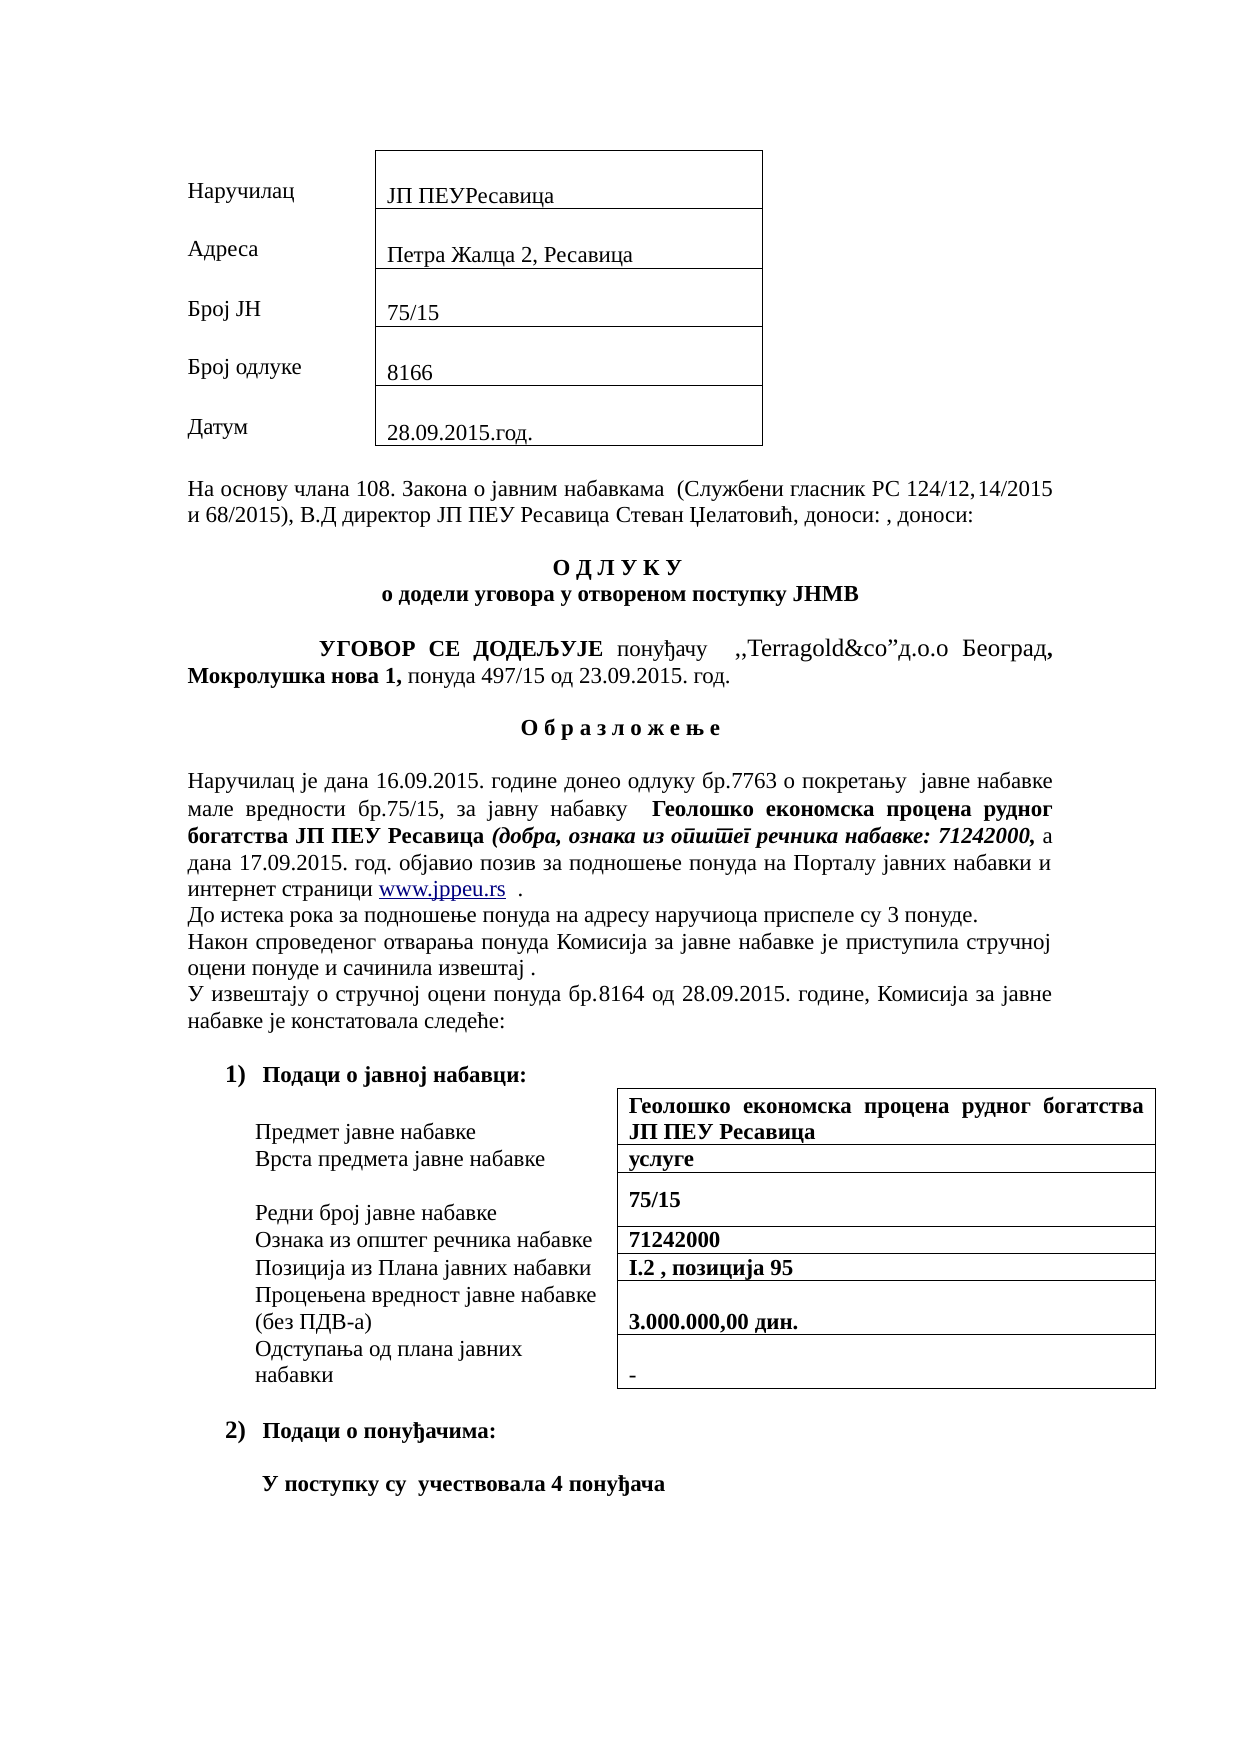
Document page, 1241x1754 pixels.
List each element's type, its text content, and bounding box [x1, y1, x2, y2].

table_header Геолошко економска процена рудног богатства ЈП ПЕУ Ресавица [618, 1089, 1155, 1144]
table_cell Број ЈН [176, 268, 375, 326]
text УГОВОР СЕ ДОДЕЉУЈЕ понуђачу ,,Terragold&co”д.о.о Београд, Мокролушка нова 1, понуда 497/15 од 23.09.2015. год. [187, 633, 1053, 688]
text Након спроведеног отварања понуда Комисија за јавне набавке је приступила стручној оцени понуде и сачинила извештај . [187, 928, 1053, 980]
table_cell услуге [618, 1145, 1155, 1172]
table_cell Редни број јавне набавке [244, 1172, 617, 1226]
text На основу члана 108. Закона о јавним набавкама (Службени гласник РС 124/12,14/2015 и 68/2015), В.Д директор ЈП ПЕУ Ресавица Стеван Џелатовић, доноси: , доноси: [187, 475, 1053, 528]
table_cell Број одлуке [176, 326, 375, 385]
table_cell Датум [176, 385, 375, 445]
table_header ЈП ПЕУРесавица [376, 151, 762, 208]
table_cell Ознака из општег речника набавке [244, 1226, 617, 1253]
text О Д Л У К У [187, 554, 1053, 580]
table_cell І.2 , позиција 95 [618, 1254, 1155, 1280]
table_cell 8166 [376, 327, 762, 385]
table_cell Врста предмета јавне набавке [244, 1144, 617, 1172]
table_cell Позиција из Плана јавних набавки [244, 1253, 617, 1280]
list Подаци о понуђачима: [225, 1415, 1053, 1444]
table_cell 75/15 [376, 269, 762, 326]
table_header Предмет јавне набавке [244, 1088, 617, 1144]
table_header Наручилац [176, 150, 375, 208]
table_cell Петра Жалца 2, Ресавица [376, 209, 762, 268]
text До истека рока за подношење понуда на адресу наручиоца приспеле су 3 понуде. [187, 901, 1053, 928]
list Подаци о јавној набавци: [225, 1059, 1053, 1088]
table_cell Одступања од плана јавних набавки [244, 1334, 617, 1388]
text о додели уговора у отвореном поступку ЈНМВ [187, 580, 1053, 607]
table_cell 3.000.000,00 дин. [618, 1281, 1155, 1334]
text Наручилац је дана 16.09.2015. године донео одлуку бр.7763 о покретању јавне набавке мале вредности бр.75/15, за јавну набавку Геолошко економска процена рудног богатства ЈП ПЕУ Ресавица (добра, ознака из општег речника набавке: 71242000, а дана 17.09.2015. год. објавио позив за подношење понуда на Порталу јавних набавки и интернет страници www.jppeu.rs . [187, 767, 1053, 901]
text У извештају о стручној оцени понуда бр.8164 од 28.09.2015. године, Комисија за јавне набавке је констатовала следеће: [187, 980, 1053, 1033]
text У поступку су учествовала 4 понуђача [187, 1470, 1053, 1497]
table_cell - [618, 1335, 1155, 1388]
table_cell Адреса [176, 208, 375, 268]
table_cell Процењена вредност јавне набавке (без ПДВ-а) [244, 1280, 617, 1334]
table_cell 71242000 [618, 1227, 1155, 1253]
table_cell 28.09.2015.год. [376, 386, 762, 445]
table_cell 75/15 [618, 1173, 1155, 1226]
text О б р а з л о ж е њ е [187, 714, 1053, 741]
